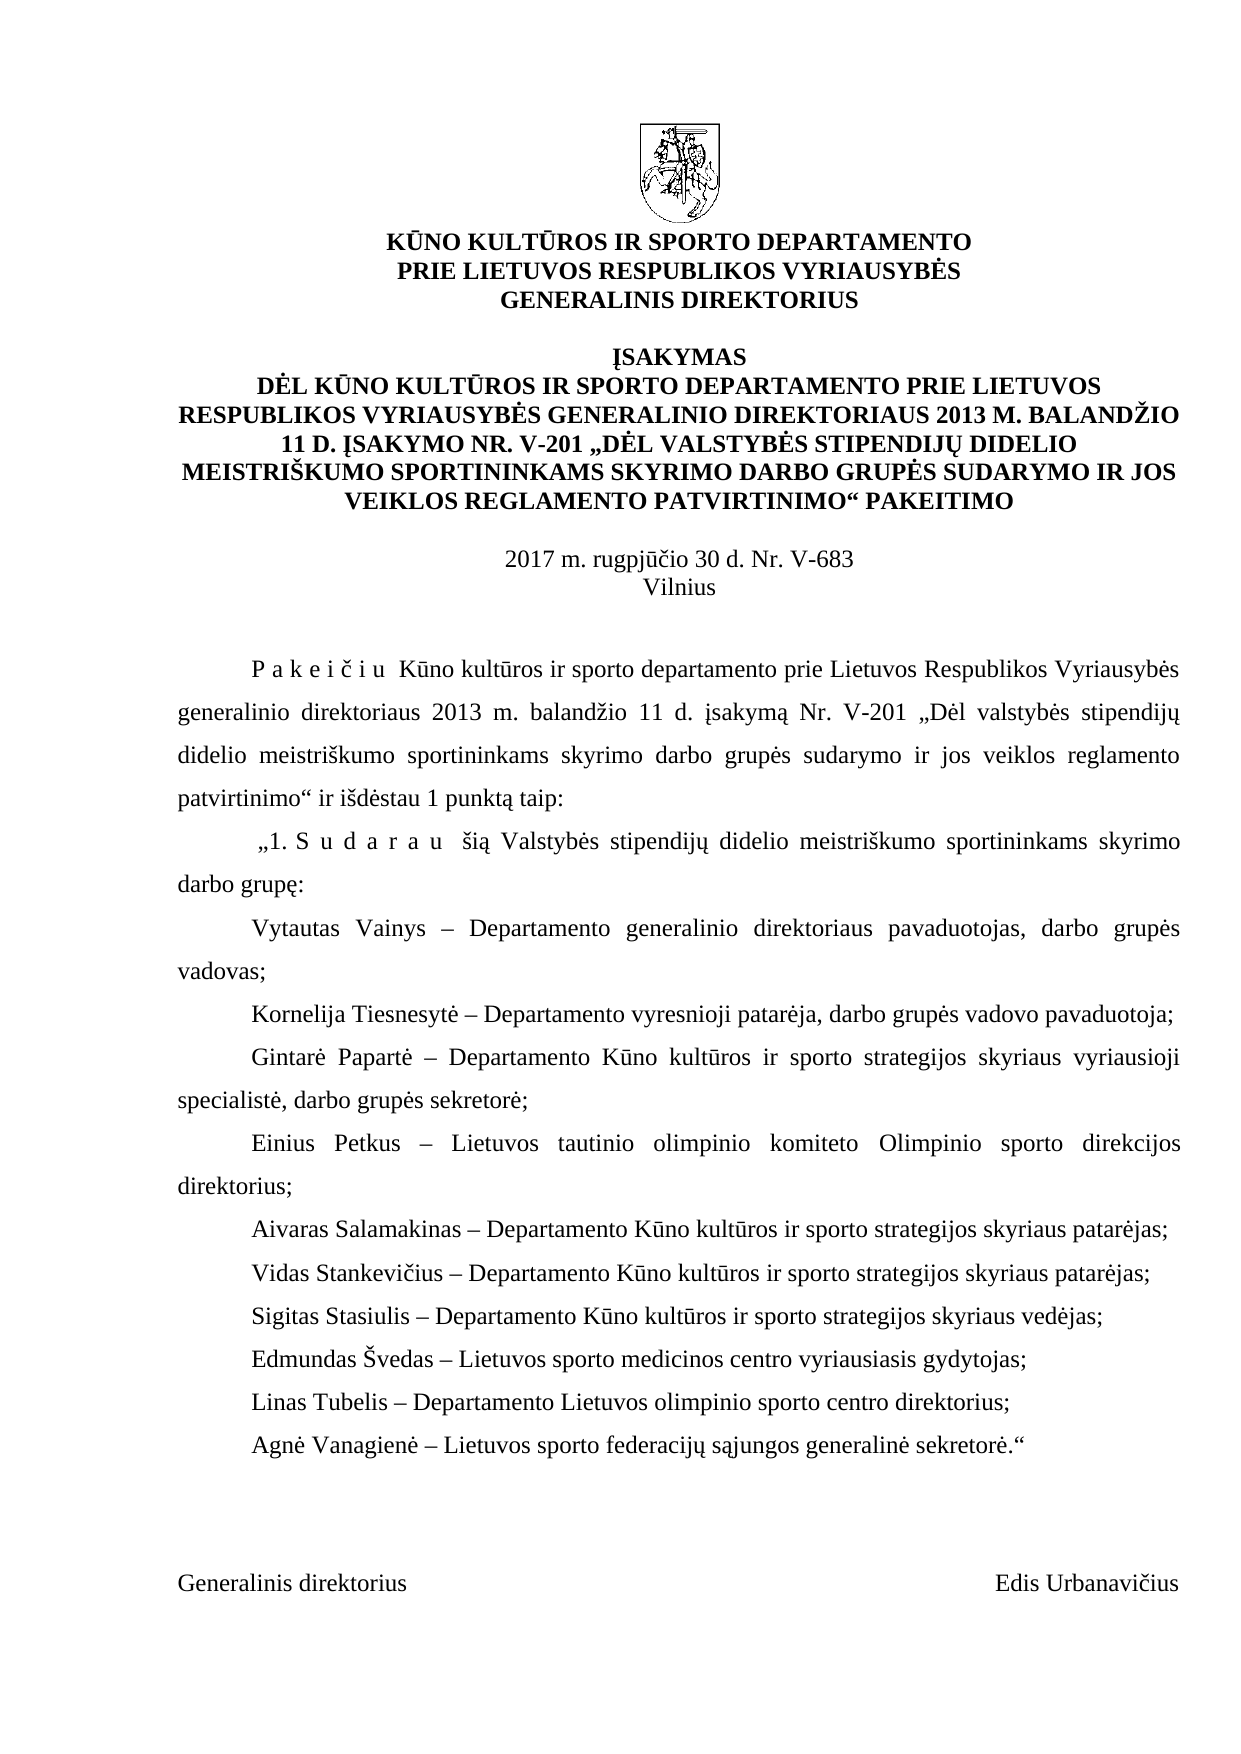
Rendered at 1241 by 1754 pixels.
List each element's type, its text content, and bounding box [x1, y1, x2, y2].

text Generalinis direktorius Edis Urbanavičius [177, 1568, 1181, 1597]
text Aivaras Salamakinas – Departamento Kūno kultūros ir sporto strategijos skyriaus patarėjas; [177, 1214, 1181, 1243]
text Gintarė Papartė – Departamento Kūno kultūros ir sporto strategijos skyriaus vyriausioji specialistė, darbo grupės sekretorė; [177, 1042, 1181, 1114]
text Einius Petkus – Lietuvos tautinio olimpinio komiteto Olimpinio sporto direkcijos direktorius; [177, 1128, 1181, 1200]
text Agnė Vanagienė – Lietuvos sporto federacijų sąjungos generalinė sekretorė.“ [177, 1430, 1181, 1459]
text KŪNO KULTŪROS IR SPORTO DEPARTAMENTO [177, 227, 1181, 256]
text GENERALINIS DIREKTORIUS [177, 285, 1181, 314]
text Edmundas Švedas – Lietuvos sporto medicinos centro vyriausiasis gydytojas; [177, 1344, 1181, 1373]
text Vytautas Vainys – Departamento generalinio direktoriaus pavaduotojas, darbo grupės vadovas; [177, 913, 1181, 984]
text Sigitas Stasiulis – Departamento Kūno kultūros ir sporto strategijos skyriaus vedėjas; [177, 1301, 1181, 1329]
text PRIE LIETUVOS RESPUBLIKOS VYRIAUSYBĖS [177, 256, 1181, 285]
text „1. S u d a r a u šią Valstybės stipendijų didelio meistriškumo sportininkams skyrimo darbo grupę: [177, 826, 1181, 898]
text Vilnius [177, 572, 1181, 601]
text Vidas Stankevičius – Departamento Kūno kultūros ir sporto strategijos skyriaus patarėjas; [177, 1258, 1181, 1286]
text Linas Tubelis – Departamento Lietuvos olimpinio sporto centro direktorius; [177, 1387, 1181, 1416]
text 2017 m. rugpjūčio 30 d. Nr. V-683 [177, 544, 1181, 572]
text DĖL KŪNO KULTŪROS IR SPORTO DEPARTAMENTO PRIE LIETUVOS RESPUBLIKOS VYRIAUSYBĖS GENERALINIO DIREKTORIAUS 2013 M. BALANDŽIO 11 D. ĮSAKYMO NR. V-201 „DĖL VALSTYBĖS STIPENDIJŲ DIDELIO MEISTRIŠKUMO SPORTININKAMS SKYRIMO DARBO GRUPĖS SUDARYMO IR JOS VEIKLOS REGLAMENTO PATVIRTINIMO“ PAKEITIMO [177, 371, 1181, 515]
text P a k e i č i u Kūno kultūros ir sporto departamento prie Lietuvos Respublikos Vyriausybės generalinio direktoriaus 2013 m. balandžio 11 d. įsakymą Nr. V-201 „Dėl valstybės stipendijų didelio meistriškumo sportininkams skyrimo darbo grupės sudarymo ir jos veiklos reglamento patvirtinimo“ ir išdėstau 1 punktą taip: [177, 654, 1181, 812]
text ĮSAKYMAS [177, 342, 1181, 371]
text Kornelija Tiesnesytė – Departamento vyresnioji patarėja, darbo grupės vadovo pavaduotoja; [177, 999, 1181, 1028]
